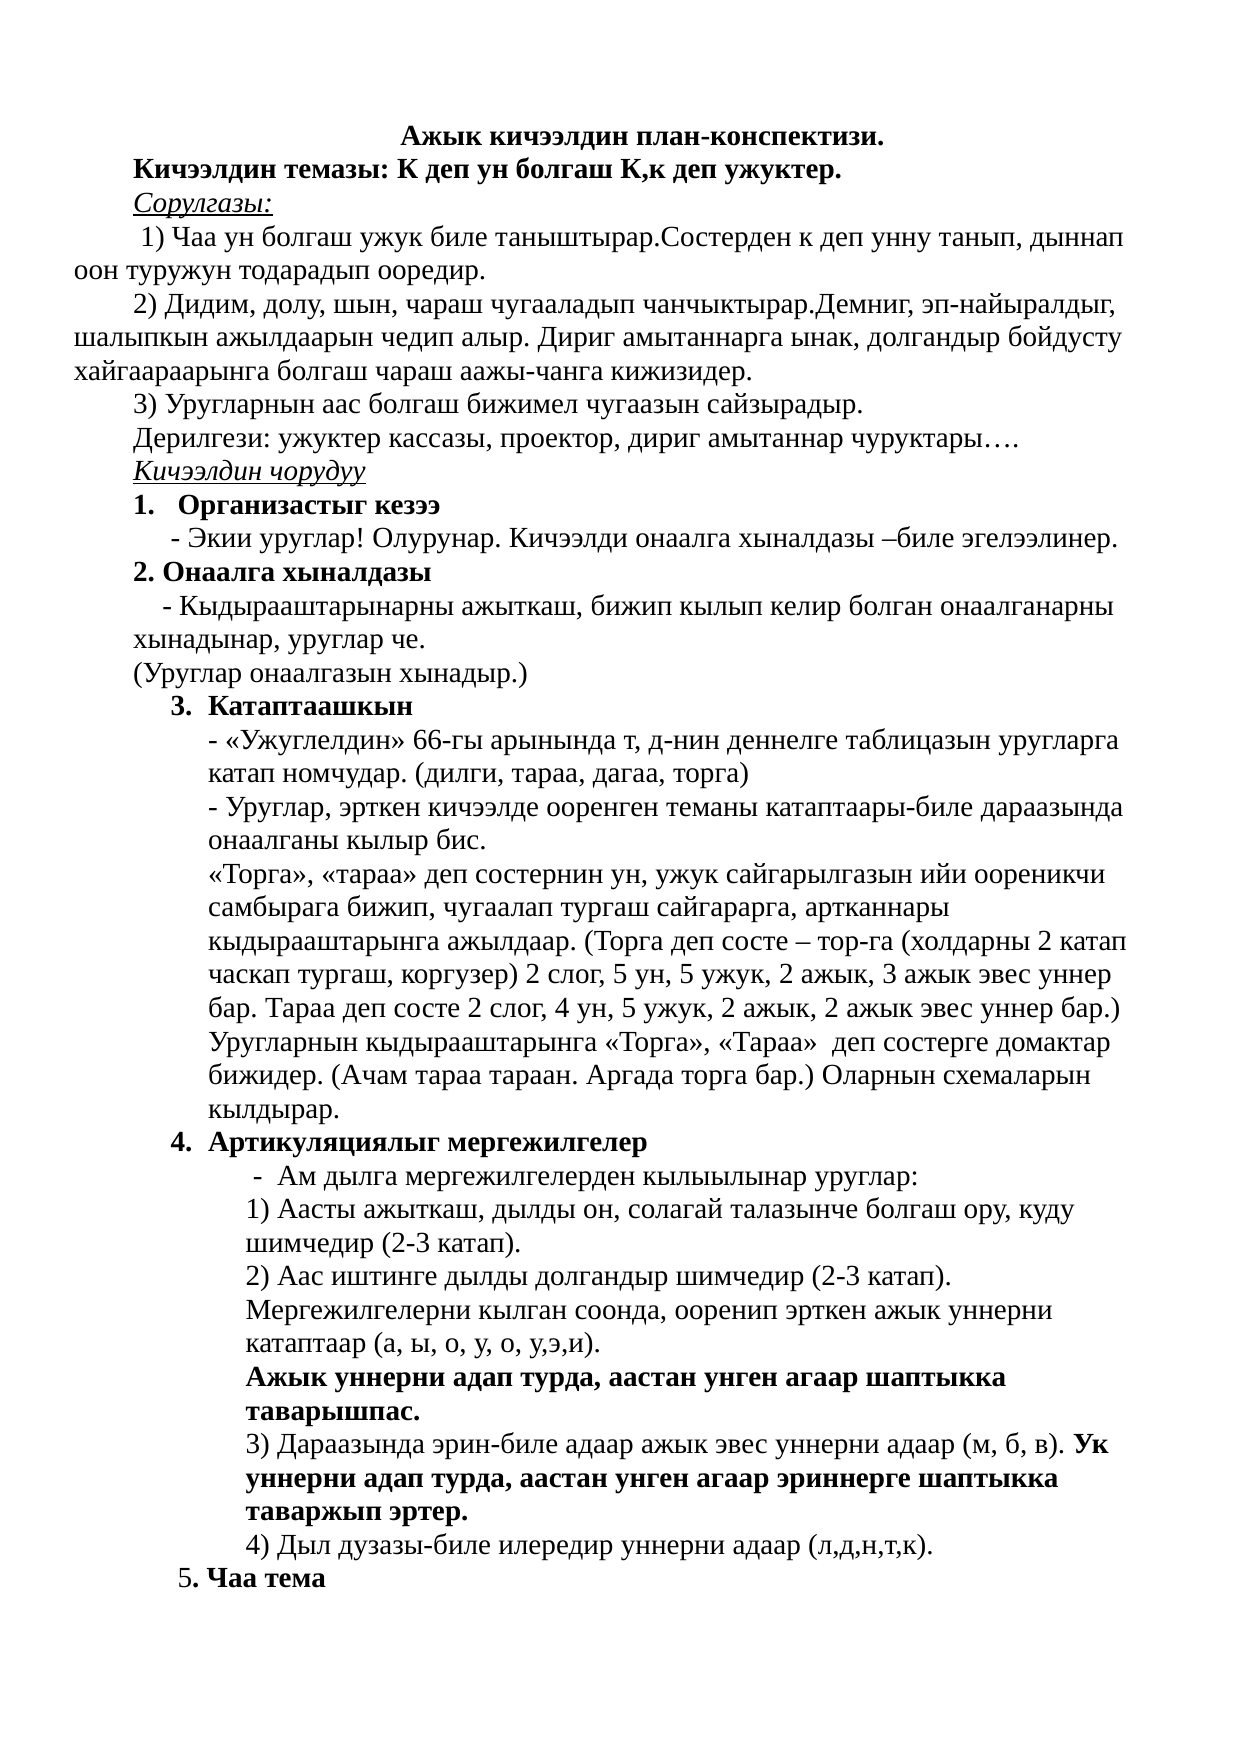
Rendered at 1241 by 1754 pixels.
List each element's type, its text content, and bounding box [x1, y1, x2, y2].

list 2. Онаалга хыналдазы [133, 554, 1152, 588]
text 2) Дидим, долу, шын, чараш чугааладып чанчыктырар.Демниг, эп-найыралдыг, шалыпкын ажылдаарын чедип алыр. Дириг амытаннарга ынак, долгандыр бойдусту хайгаараарынга болгаш чараш аажы-чанга кижизидер. [74, 286, 1152, 386]
text 1) Чаа ун болгаш ужук биле таныштырар.Состерден к деп унну танып, дыннап оон туружун тодарадып ооредир. [74, 219, 1152, 286]
list «Торга», «тараа» деп состернин ун, ужук сайгарылгазын ийи оореникчи самбырага бижип, чугаалап тургаш сайгарарга, артканнары кыдырааштарынга ажылдаар. (Торга деп состе – тор-га (холдарны 2 катап часкап тургаш, коргузер) 2 слог, 5 ун, 5 ужук, 2 ажык, 3 ажык эвес уннер бар. Тараа деп состе 2 слог, 4 ун, 5 ужук, 2 ажык, 2 ажык эвес уннер бар.) [208, 856, 1152, 1024]
list - Кыдырааштарынарны ажыткаш, бижип кылып келир болган онаалганарны хынадынар, уруглар че. [133, 588, 1152, 655]
list 4) Дыл дузазы-биле илередир уннерни адаар (л,д,н,т,к). [245, 1527, 1152, 1560]
list 3) Дараазында эрин-биле адаар ажык эвес уннерни адаар (м, б, в). Ук уннерни адап турда, аастан унген агаар эриннерге шаптыкка таваржып эртер. [245, 1426, 1152, 1527]
list 5. Чаа тема [177, 1560, 1152, 1594]
text Ажык кичээлдин план-конспектизи. [74, 118, 1152, 152]
list - Уруглар, эрткен кичээлде ооренген теманы катаптаары-биле дараазында онаалганы кылыр бис. [208, 789, 1152, 856]
list Катаптаашкын [170, 688, 1152, 722]
list - Экии уруглар! Олурунар. Кичээлди онаалга хыналдазы –биле эгелээлинер. [170, 521, 1152, 554]
list Ажык уннерни адап турда, аастан унген агаар шаптыкка таварышпас. [245, 1359, 1152, 1426]
list - «Ужуглелдин» 66-гы арынында т, д-нин деннелге таблицазын уругларга катап номчудар. (дилги, тараа, дагаа, торга) [208, 722, 1152, 789]
text Сорулгазы: [74, 185, 1152, 219]
list 1) Аасты ажыткаш, дылды он, солагай талазынче болгаш ору, куду шимчедир (2-3 катап). [245, 1191, 1152, 1258]
text Кичээлдин темазы: К деп ун болгаш К,к деп ужуктер. [74, 152, 1152, 185]
list 2) Аас иштинге дылды долгандыр шимчедир (2-3 катап). Мергежилгелерни кылган соонда, ооренип эрткен ажык уннерни катаптаар (а, ы, о, у, о, у,э,и). [245, 1258, 1152, 1359]
list Организастыг кезээ [133, 487, 1152, 521]
list Уругларнын кыдырааштарынга «Торга», «Тараа» деп состерге домактар бижидер. (Ачам тараа тараан. Аргада торга бар.) Оларнын схемаларын кылдырар. [208, 1024, 1152, 1124]
text 3) Уругларнын аас болгаш бижимел чугаазын сайзырадыр. [74, 386, 1152, 420]
list - Ам дылга мергежилгелерден кылыылынар уруглар: [245, 1158, 1152, 1191]
list Артикуляциялыг мергежилгелер [170, 1124, 1152, 1158]
list (Уруглар онаалгазын хынадыр.) [133, 655, 1152, 688]
text Кичээлдин чорудуу [74, 453, 1152, 487]
text Дерилгези: ужуктер кассазы, проектор, дириг амытаннар чуруктары…. [74, 420, 1152, 453]
